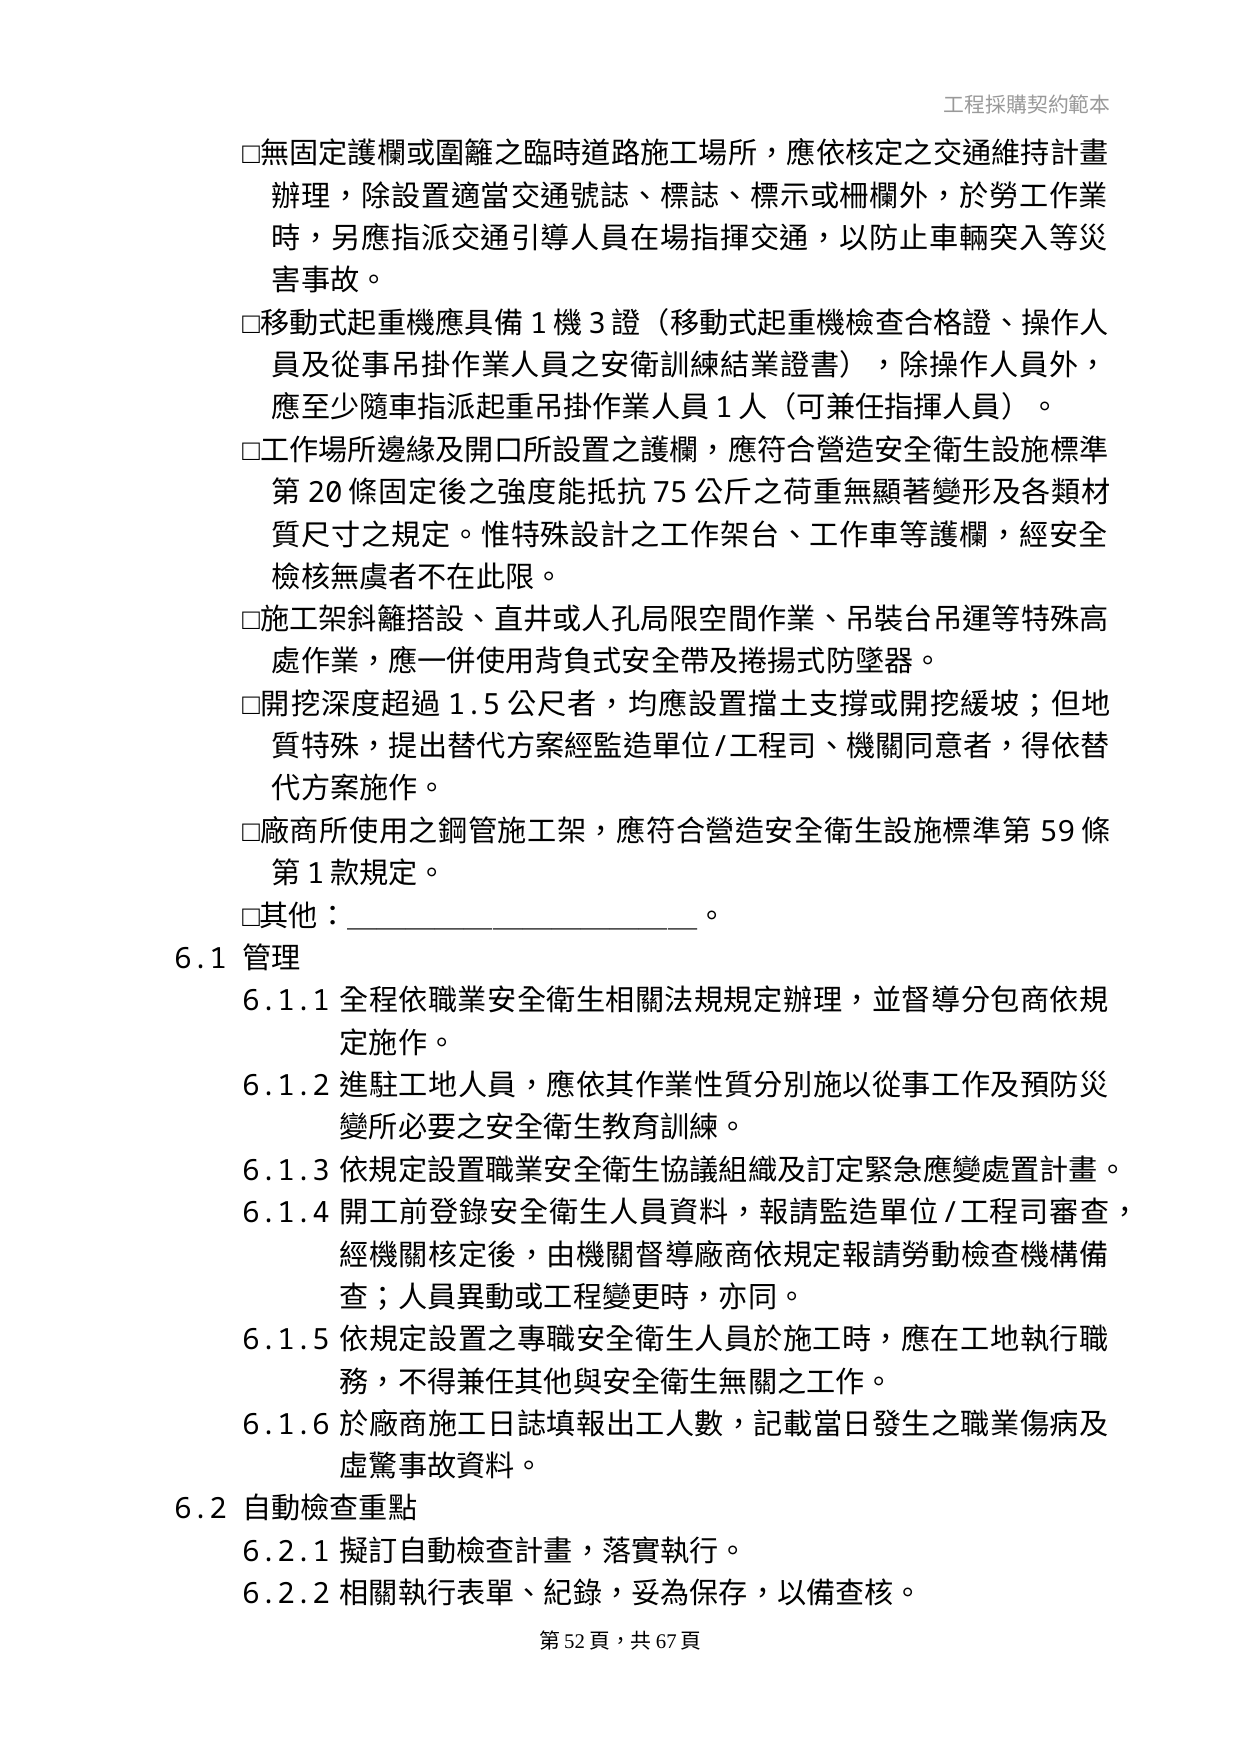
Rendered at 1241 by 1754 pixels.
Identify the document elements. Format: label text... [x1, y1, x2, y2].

text □移動式起重機應具備1機3證（移動式起重機檢查合格證、操作人員及從事吊掛作業人員之安衛訓練結業證書），除操作人員外，應至少隨車指派起重吊掛作業人員1人（可兼任指揮人員）。 [242, 299, 1110, 426]
list 管理 [174, 934, 1110, 977]
text □其他：＿＿＿＿＿＿＿＿＿＿＿＿。 [242, 892, 1110, 934]
text □工作場所邊緣及開口所設置之護欄，應符合營造安全衛生設施標準第20條固定後之強度能抵抗75公斤之荷重無顯著變形及各類材質尺寸之規定。惟特殊設計之工作架台、工作車等護欄，經安全檢核無虞者不在此限。 [242, 426, 1110, 596]
text □施工架斜籬搭設、直井或人孔局限空間作業、吊裝台吊運等特殊高處作業，應一併使用背負式安全帶及捲揚式防墜器。 [242, 596, 1110, 680]
list 依規定設置之專職安全衛生人員於施工時，應在工地執行職務，不得兼任其他與安全衛生無關之工作。 [242, 1316, 1110, 1400]
list 開工前登錄安全衛生人員資料，報請監造單位/工程司審查，經機關核定後，由機關督導廠商依規定報請勞動檢查機構備查；人員異動或工程變更時，亦同。 [242, 1189, 1110, 1316]
text □廠商所使用之鋼管施工架，應符合營造安全衛生設施標準第59條第1款規定。 [242, 807, 1110, 892]
list 全程依職業安全衛生相關法規規定辦理，並督導分包商依規定施作。 [242, 977, 1110, 1062]
text □開挖深度超過1.5公尺者，均應設置擋土支撐或開挖緩坡；但地質特殊，提出替代方案經監造單位/工程司、機關同意者，得依替代方案施作。 [242, 680, 1110, 807]
list 於廠商施工日誌填報出工人數，記載當日發生之職業傷病及虛驚事故資料。 [242, 1400, 1110, 1485]
list 自動檢查重點 [174, 1485, 1110, 1527]
text □無固定護欄或圍籬之臨時道路施工場所，應依核定之交通維持計畫辦理，除設置適當交通號誌、標誌、標示或柵欄外，於勞工作業時，另應指派交通引導人員在場指揮交通，以防止車輛突入等災害事故。 [242, 130, 1110, 299]
list 擬訂自動檢查計畫，落實執行。 [242, 1527, 1110, 1570]
list 相關執行表單、紀錄，妥為保存，以備查核。 [242, 1570, 1110, 1612]
list 進駐工地人員，應依其作業性質分別施以從事工作及預防災變所必要之安全衛生教育訓練。 [242, 1062, 1110, 1146]
list 依規定設置職業安全衛生協議組織及訂定緊急應變處置計畫。 [242, 1146, 1110, 1189]
